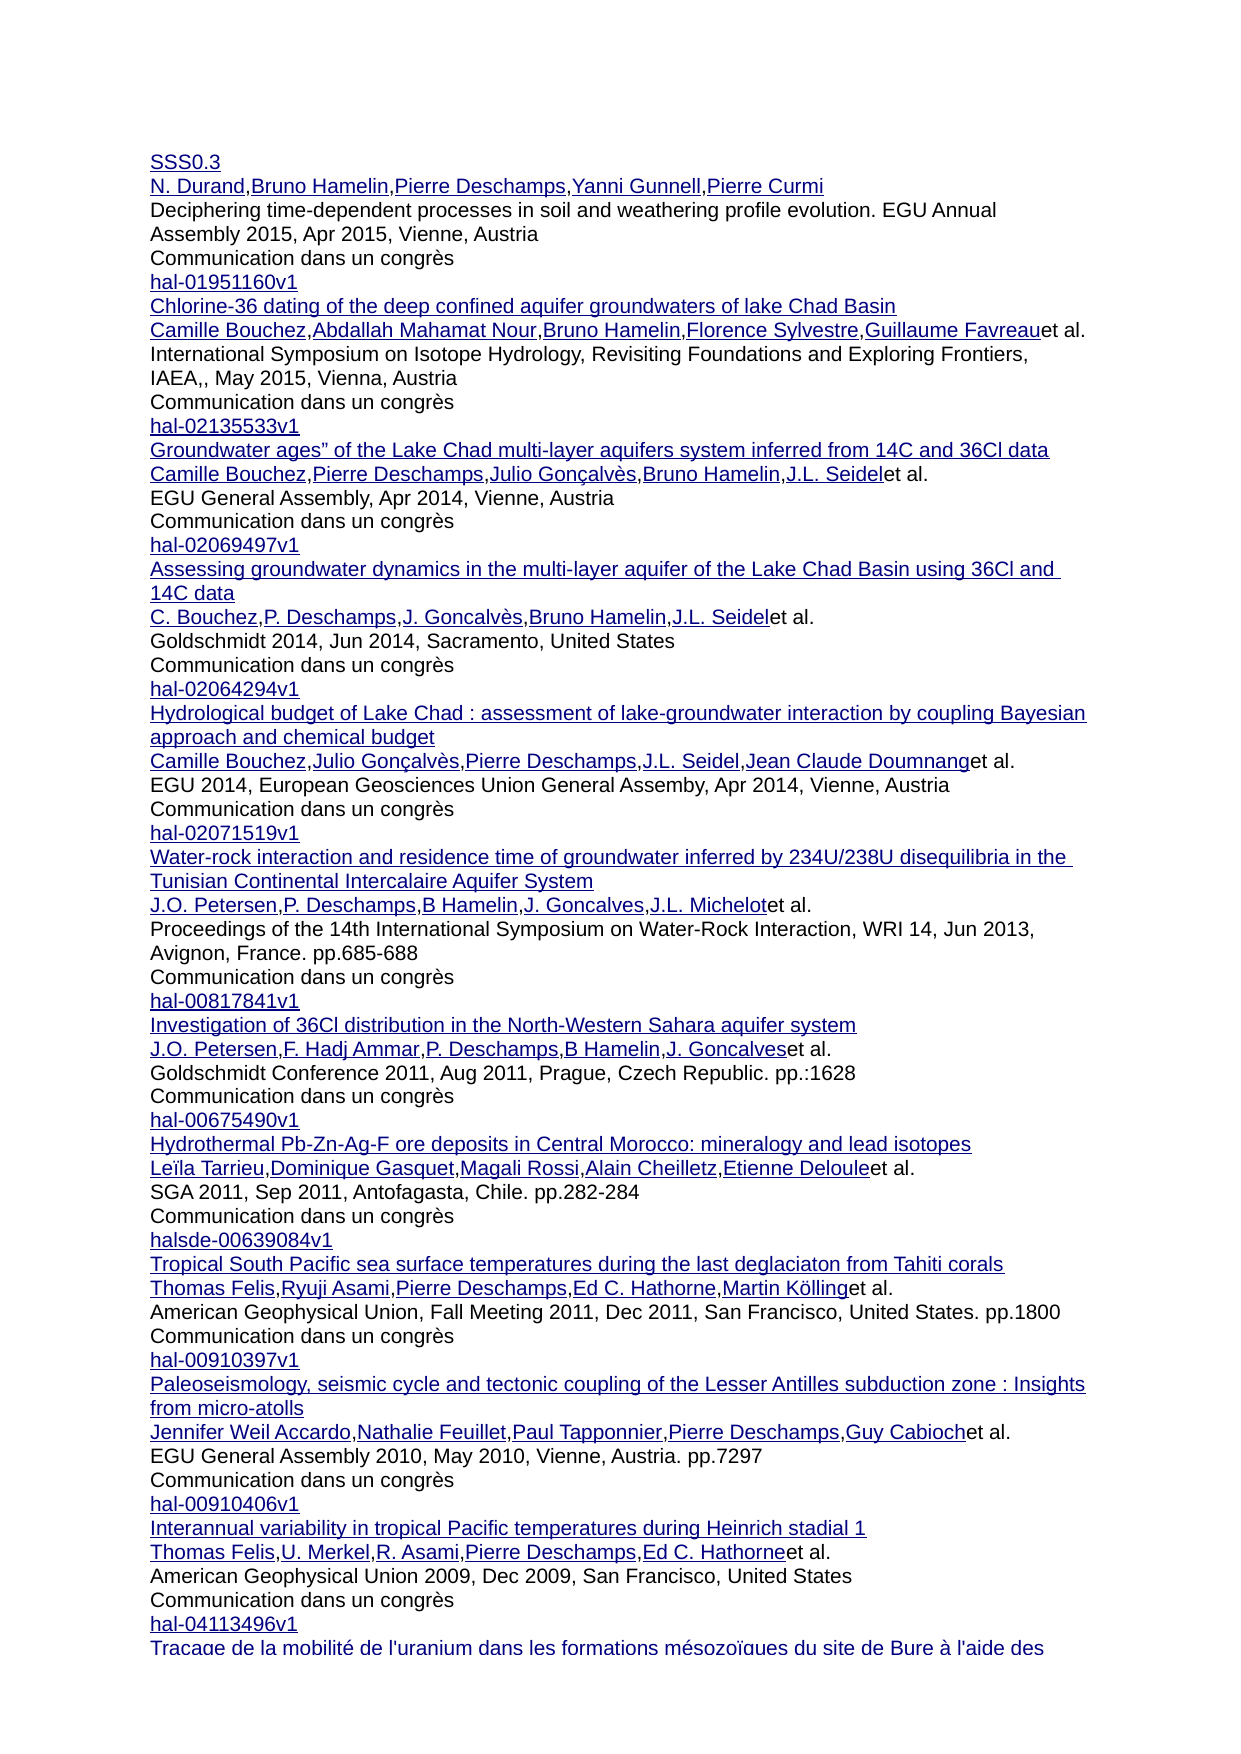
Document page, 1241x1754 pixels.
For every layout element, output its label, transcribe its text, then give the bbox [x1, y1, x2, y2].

table_cell Groundwater ages” of the Lake Chad multi-layer aquifers system inferred from 14C and 36Cl data Camille Bouchez,Pierre Deschamps,Julio Gonçalvès,Bruno Hamelin,J.L. Seidelet al. EGU General Assembly, Apr 2014, Vienne, Austria Communication dans un congrès hal-02069497v1 [150, 438, 1090, 557]
table_cell SSS0.3 N. Durand,Bruno Hamelin,Pierre Deschamps,Yanni Gunnell,Pierre Curmi Deciphering time-dependent processes in soil and weathering profile evolution. EGU Annual Assembly 2015, Apr 2015, Vienne, Austria Communication dans un congrès hal-01951160v1 [150, 150, 1090, 294]
table_cell Hydrological budget of Lake Chad : assessment of lake-groundwater interaction by coupling Bayesian approach and chemical budget Camille Bouchez,Julio Gonçalvès,Pierre Deschamps,J.L. Seidel,Jean Claude Doumnanget al. EGU 2014, European Geosciences Union General Assemby, Apr 2014, Vienne, Austria Communication dans un congrès hal-02071519v1 [150, 701, 1090, 845]
table_cell Traçage de la mobilité de l'uranium dans les formations mésozoïques du site de Bure à l'aide des [150, 1635, 1090, 1655]
table_cell Hydrothermal Pb-Zn-Ag-F ore deposits in Central Morocco: mineralogy and lead isotopes Leïla Tarrieu,Dominique Gasquet,Magali Rossi,Alain Cheilletz,Etienne Delouleet al. SGA 2011, Sep 2011, Antofagasta, Chile. pp.282-284 Communication dans un congrès halsde-00639084v1 [150, 1132, 1090, 1252]
table_cell Interannual variability in tropical Pacific temperatures during Heinrich stadial 1 Thomas Felis,U. Merkel,R. Asami,Pierre Deschamps,Ed C. Hathorneet al. American Geophysical Union 2009, Dec 2009, San Francisco, United States Communication dans un congrès hal-04113496v1 [150, 1516, 1090, 1635]
table_cell Investigation of 36Cl distribution in the North-Western Sahara aquifer system J.O. Petersen,F. Hadj Ammar,P. Deschamps,B Hamelin,J. Goncalveset al. Goldschmidt Conference 2011, Aug 2011, Prague, Czech Republic. pp.:1628 Communication dans un congrès hal-00675490v1 [150, 1013, 1090, 1132]
table_cell Tropical South Pacific sea surface temperatures during the last deglaciaton from Tahiti corals Thomas Felis,Ryuji Asami,Pierre Deschamps,Ed C. Hathorne,Martin Köllinget al. American Geophysical Union, Fall Meeting 2011, Dec 2011, San Francisco, United States. pp.1800 Communication dans un congrès hal-00910397v1 [150, 1252, 1090, 1372]
table_cell Assessing groundwater dynamics in the multi-layer aquifer of the Lake Chad Basin using 36Cl and 14C data C. Bouchez,P. Deschamps,J. Goncalvès,Bruno Hamelin,J.L. Seidelet al. Goldschmidt 2014, Jun 2014, Sacramento, United States Communication dans un congrès hal-02064294v1 [150, 557, 1090, 701]
table_cell Water-rock interaction and residence time of groundwater inferred by 234U/238U disequilibria in the Tunisian Continental Intercalaire Aquifer System J.O. Petersen,P. Deschamps,B Hamelin,J. Goncalves,J.L. Michelotet al. Proceedings of the 14th International Symposium on Water-Rock Interaction, WRI 14, Jun 2013, Avignon, France. pp.685-688 Communication dans un congrès hal-00817841v1 [150, 845, 1090, 1012]
table_cell Paleoseismology, seismic cycle and tectonic coupling of the Lesser Antilles subduction zone : Insights from micro-atolls Jennifer Weil Accardo,Nathalie Feuillet,Paul Tapponnier,Pierre Deschamps,Guy Cabiochet al. EGU General Assembly 2010, May 2010, Vienne, Austria. pp.7297 Communication dans un congrès hal-00910406v1 [150, 1372, 1090, 1516]
table_cell Chlorine-36 dating of the deep confined aquifer groundwaters of lake Chad Basin Camille Bouchez,Abdallah Mahamat Nour,Bruno Hamelin,Florence Sylvestre,Guillaume Favreauet al. International Symposium on Isotope Hydrology, Revisiting Foundations and Exploring Frontiers, IAEA,, May 2015, Vienna, Austria Communication dans un congrès hal-02135533v1 [150, 294, 1090, 437]
